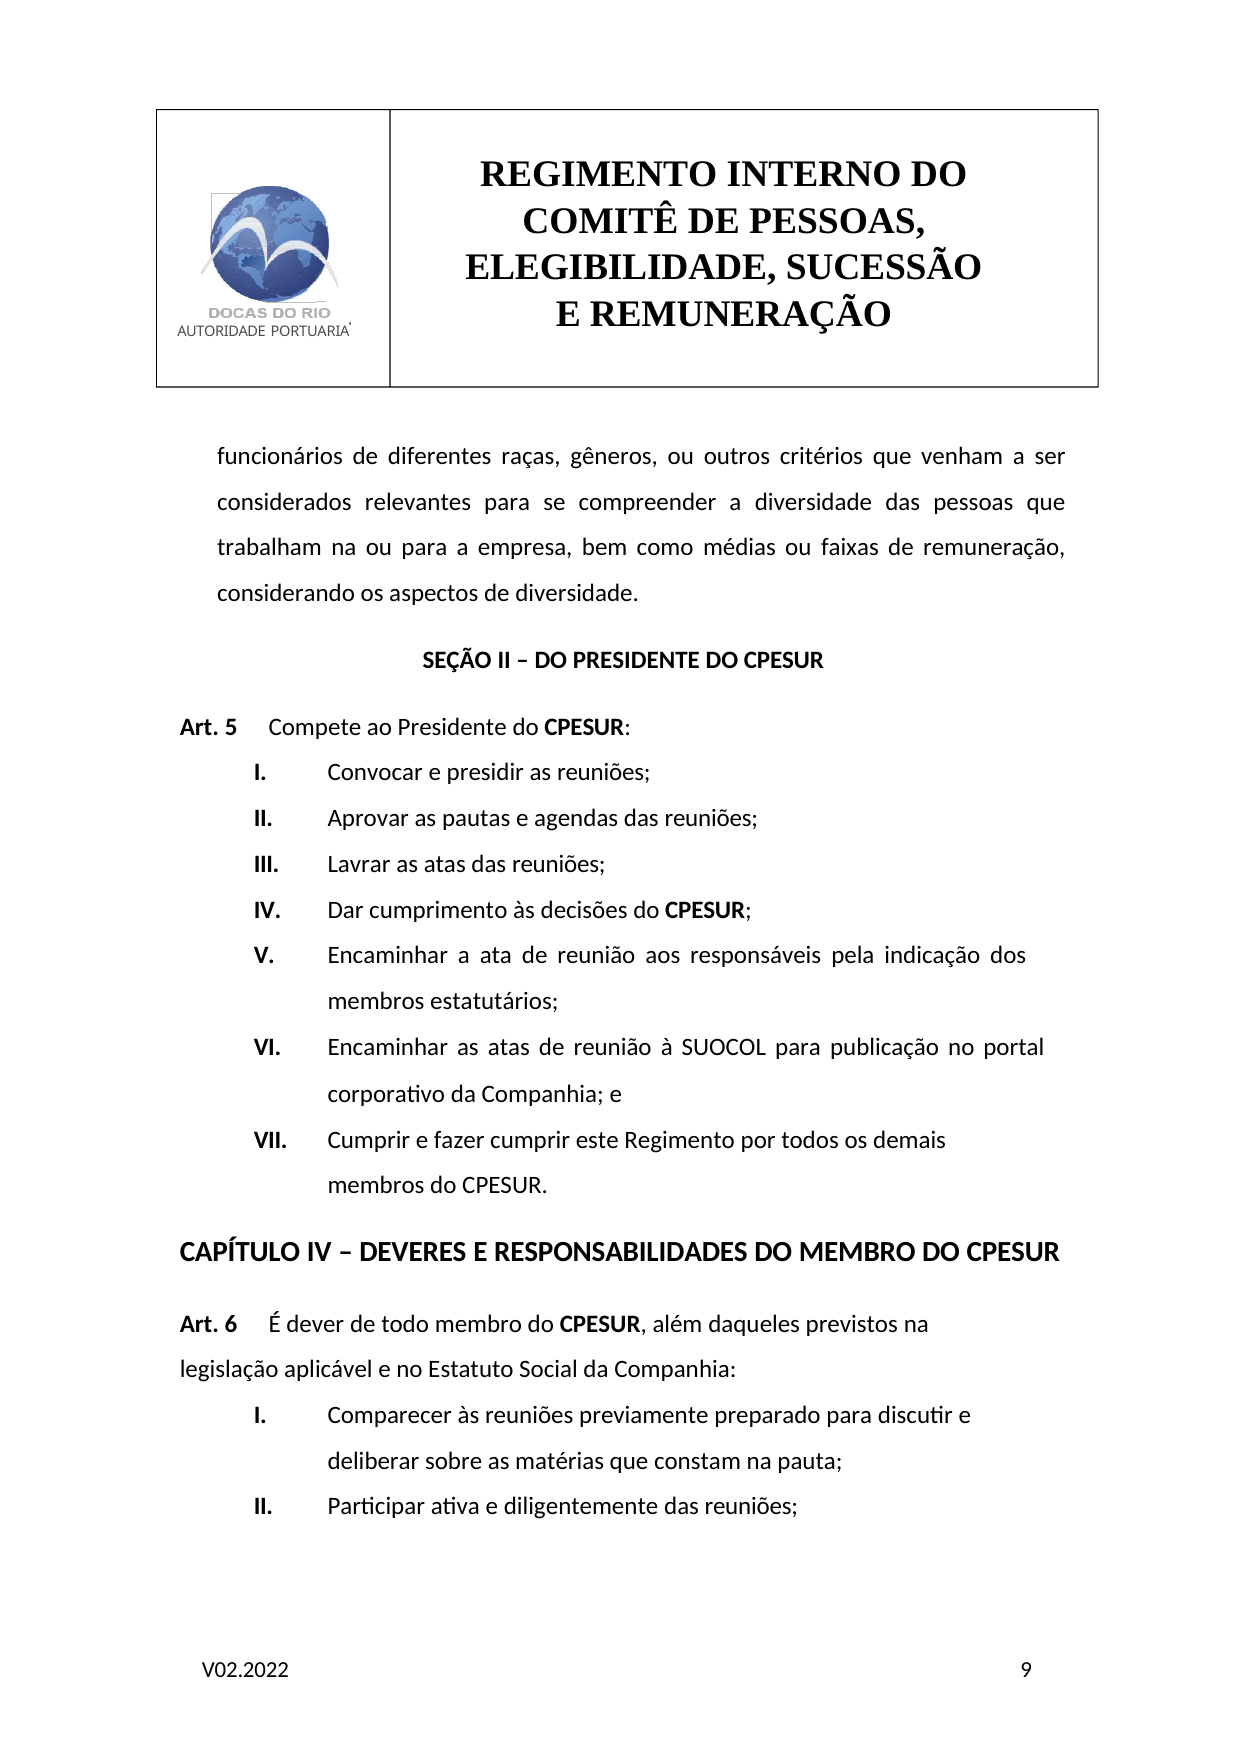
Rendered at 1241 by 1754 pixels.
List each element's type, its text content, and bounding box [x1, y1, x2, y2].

text Art. 5 Compete ao Presidente do CPESUR: [179, 711, 1211, 741]
list Encaminhar a ata de reunião aos responsáveis pela indicação dos membros estatutários; [253, 939, 1057, 1016]
list Comparecer às reuniões previamente preparado para discutir e deliberar sobre as matérias que constam na pauta; [253, 1399, 1058, 1476]
list Cumprir e fazer cumprir este Regimento por todos os demais membros do CPESUR. [253, 1124, 1045, 1199]
list Dar cumprimento às decisões do CPESUR; [253, 894, 1211, 924]
text Art. 6 É dever de todo membro do CPESUR, além daqueles previstos na legislação aplicável e no Estatuto Social da Companhia: [179, 1309, 1029, 1384]
text funcionários de diferentes raças, gêneros, ou outros critérios que venham a ser considerados relevantes para se compreender a diversidade das pessoas que trabalham na ou para a empresa, bem como médias ou faixas de remuneração, considerando os aspectos de diversidade. [217, 440, 1067, 608]
list Lavrar as atas das reuniões; [253, 848, 1211, 878]
text SEÇÃO II – DO PRESIDENTE DO CPESUR [182, 644, 1064, 674]
list Aprovar as pautas e agendas das reuniões; [253, 802, 1211, 833]
list Encaminhar as atas de reunião à SUOCOL para publicação no portal corporativo da Companhia; e [253, 1031, 1049, 1108]
subtitle CAPÍTULO IV – DEVERES E RESPONSABILIDADES DO MEMBRO DO CPESUR [179, 1233, 1211, 1269]
list Convocar e presidir as reuniões; [253, 756, 1211, 787]
list Participar ativa e diligentemente das reuniões; [253, 1490, 1211, 1521]
picture [200, 185, 351, 325]
